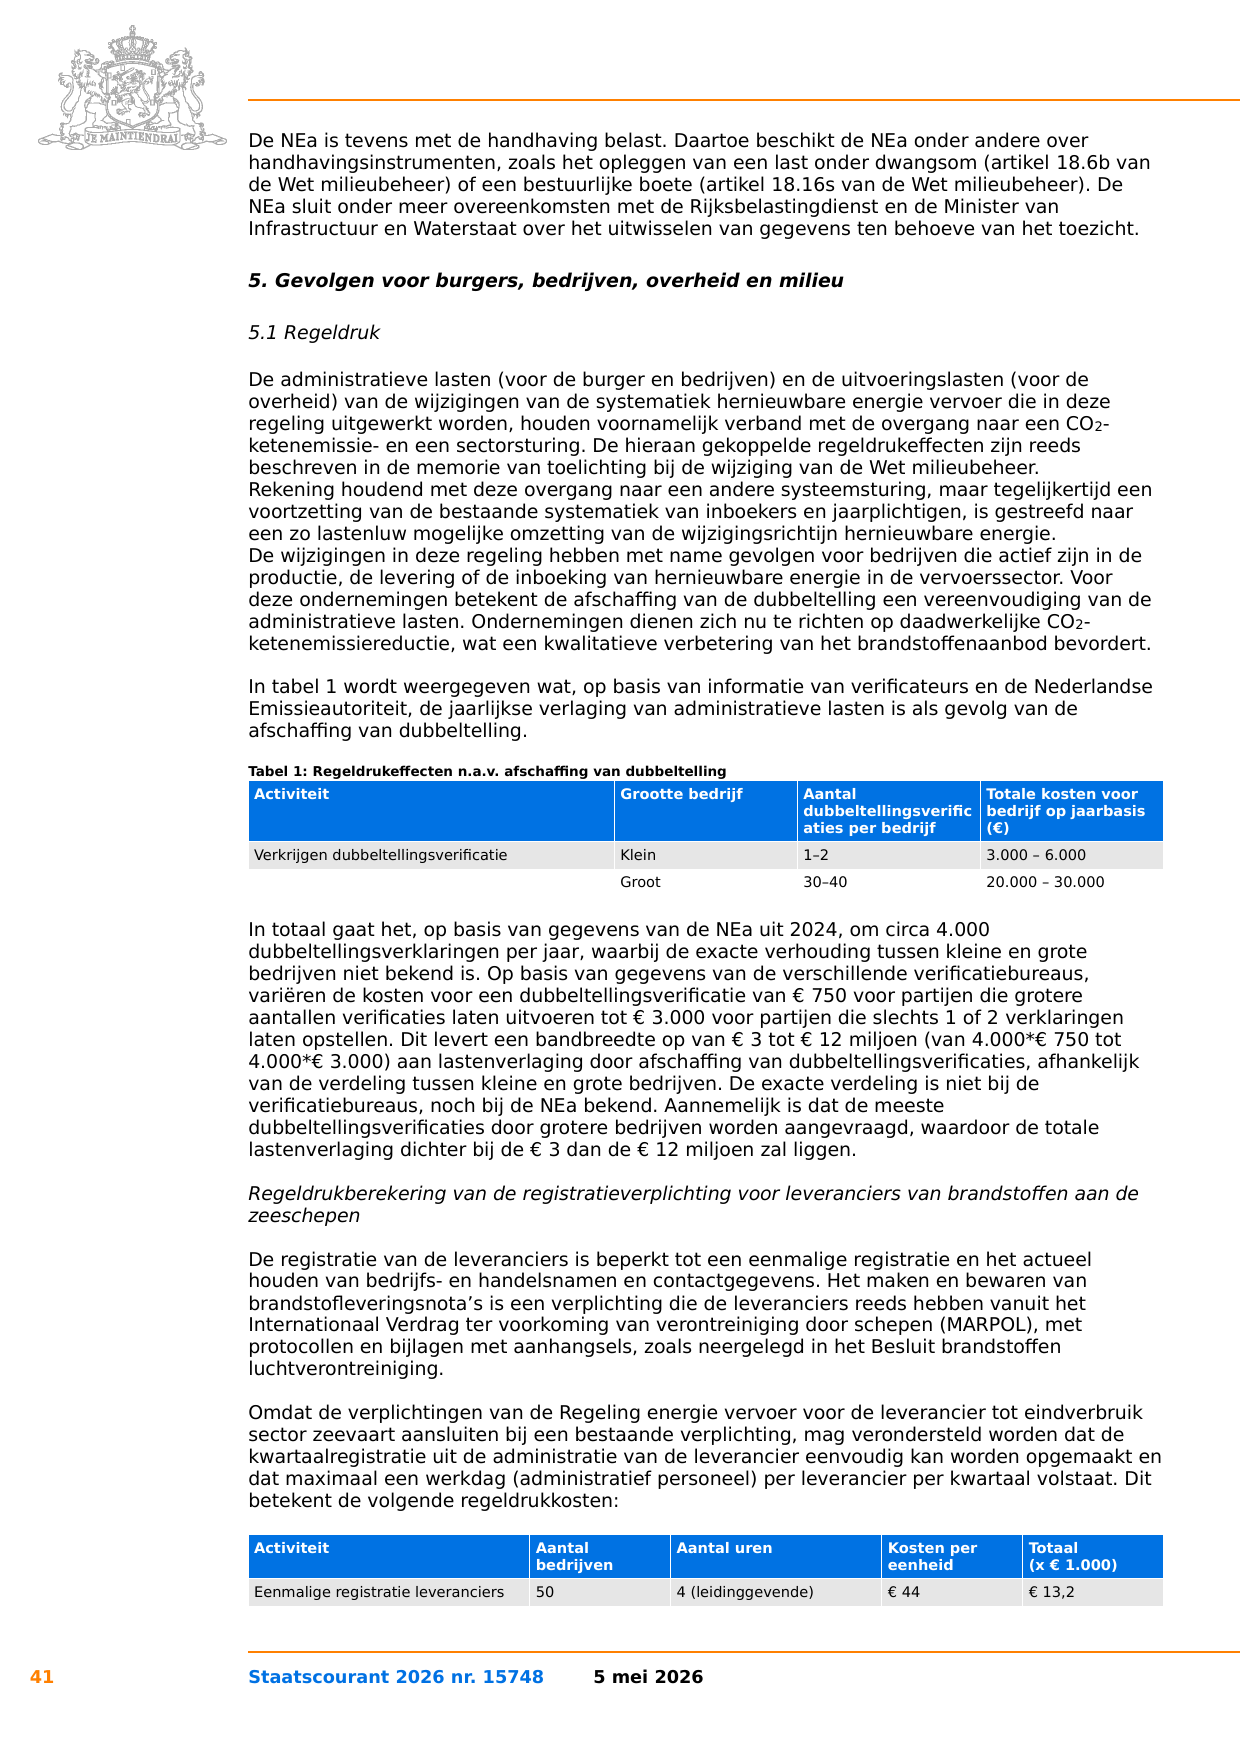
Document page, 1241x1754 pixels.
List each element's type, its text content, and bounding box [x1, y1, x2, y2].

table_cell [249, 870, 614, 896]
table_cell € 44 [882, 1579, 1022, 1606]
table_cell 3.000 – 6.000 [981, 842, 1163, 869]
table_cell 30–40 [798, 870, 980, 896]
text De wijzigingen in deze regeling hebben met name gevolgen voor bedrijven die actief zijn in de productie, de levering of de inboeking van hernieuwbare energie in de vervoerssector. Voor deze ondernemingen betekent de afschaffing van de dubbeltelling een vereenvoudiging van de administratieve lasten. Ondernemingen dienen zich nu te richten op daadwerkelijke CO2-ketenemissiereductie, wat een kwalitatieve verbetering van het brandstoffenaanbod bevordert. [248, 544, 1163, 654]
table_cell Totale kosten voor bedrijf op jaarbasis (€) [981, 781, 1163, 841]
subtitle Regeldrukberekering van de registratieverplichting voor leveranciers van brandstoffen aan de zeeschepen [248, 1183, 1163, 1227]
table_cell 4 (leidinggevende) [671, 1579, 881, 1606]
text Rekening houdend met deze overgang naar een andere systeemsturing, maar tegelijkertijd een voortzetting van de bestaande systematiek van inboekers en jaarplichtigen, is gestreefd naar een zo lastenluw mogelijke omzetting van de wijzigingsrichtijn hernieuwbare energie. [248, 479, 1163, 544]
table_cell € 13,2 [1023, 1579, 1163, 1606]
table_cell 1–2 [798, 842, 980, 869]
text In tabel 1 wordt weergegeven wat, op basis van informatie van verificateurs en de Nederlandse Emissieautoriteit, de jaarlijkse verlaging van administratieve lasten is als gevolg van de afschaffing van dubbeltelling. [248, 676, 1163, 742]
table_cell Activiteit [249, 781, 614, 841]
table_header Activiteit [249, 1535, 529, 1578]
table_cell Eenmalige registratie leveranciers [249, 1579, 529, 1606]
subtitle 5.1 Regeldruk [248, 322, 1163, 344]
table_cell Verkrijgen dubbeltellingsverificatie [249, 842, 614, 869]
table_header Tabel 1: Regeldrukeffecten n.a.v. afschaffing van dubbeltelling [248, 764, 1163, 780]
picture [38, 25, 227, 150]
table_cell Aantal dubbeltellingsverificaties per bedrijf [798, 781, 980, 841]
table_header Totaal (x € 1.000) [1023, 1535, 1163, 1578]
text De administratieve lasten (voor de burger en bedrijven) en de uitvoeringslasten (voor de overheid) van de wijzigingen van de systematiek hernieuwbare energie vervoer die in deze regeling uitgewerkt worden, houden voornamelijk verband met de overgang naar een CO2-ketenemissie- en een sectorsturing. De hieraan gekoppelde regeldrukeffecten zijn reeds beschreven in de memorie van toelichting bij de wijziging van de Wet milieubeheer. [248, 369, 1163, 479]
table_cell Grootte bedrijf [615, 781, 797, 841]
table_header Aantal uren [671, 1535, 881, 1578]
table_cell Groot [615, 870, 797, 896]
text In totaal gaat het, op basis van gegevens van de NEa uit 2024, om circa 4.000 dubbeltellingsverklaringen per jaar, waarbij de exacte verhouding tussen kleine en grote bedrijven niet bekend is. Op basis van gegevens van de verschillende verificatiebureaus, variëren de kosten voor een dubbeltellingsverificatie van € 750 voor partijen die grotere aantallen verificaties laten uitvoeren tot € 3.000 voor partijen die slechts 1 of 2 verklaringen laten opstellen. Dit levert een bandbreedte op van € 3 tot € 12 miljoen (van 4.000*€ 750 tot 4.000*€ 3.000) aan lastenverlaging door afschaffing van dubbeltellingsverificaties, afhankelijk van de verdeling tussen kleine en grote bedrijven. De exacte verdeling is niet bij de verificatiebureaus, noch bij de NEa bekend. Aannemelijk is dat de meeste dubbeltellingsverificaties door grotere bedrijven worden aangevraagd, waardoor de totale lastenverlaging dichter bij de € 3 dan de € 12 miljoen zal liggen. [248, 919, 1163, 1161]
table_cell 20.000 – 30.000 [981, 870, 1163, 896]
table_cell 50 [530, 1579, 670, 1606]
text De NEa is tevens met de handhaving belast. Daartoe beschikt de NEa onder andere over handhavingsinstrumenten, zoals het opleggen van een last onder dwangsom (artikel 18.6b van de Wet milieubeheer) of een bestuurlijke boete (artikel 18.16s van de Wet milieubeheer). De NEa sluit onder meer overeenkomsten met de Rijksbelastingdienst en de Minister van Infrastructuur en Waterstaat over het uitwisselen van gegevens ten behoeve van het toezicht. [248, 130, 1163, 240]
table_cell Klein [615, 842, 797, 869]
text Omdat de verplichtingen van de Regeling energie vervoer voor de leverancier tot eindverbruik sector zeevaart aansluiten bij een bestaande verplichting, mag verondersteld worden dat de kwartaalregistratie uit de administratie van de leverancier eenvoudig kan worden opgemaakt en dat maximaal een werkdag (administratief personeel) per leverancier per kwartaal volstaat. Dit betekent de volgende regeldrukkosten: [248, 1402, 1163, 1512]
table_header Kosten per eenheid [882, 1535, 1022, 1578]
table_header Aantal bedrijven [530, 1535, 670, 1578]
text De registratie van de leveranciers is beperkt tot een eenmalige registratie en het actueel houden van bedrijfs- en handelsnamen en contactgegevens. Het maken en bewaren van brandstofleveringsnota’s is een verplichting die de leveranciers reeds hebben vanuit het Internationaal Verdrag ter voorkoming van verontreiniging door schepen (MARPOL), met protocollen en bijlagen met aanhangsels, zoals neergelegd in het Besluit brandstoffen luchtverontreiniging. [248, 1248, 1163, 1380]
subtitle 5. Gevolgen voor burgers, bedrijven, overheid en milieu [248, 270, 1163, 292]
